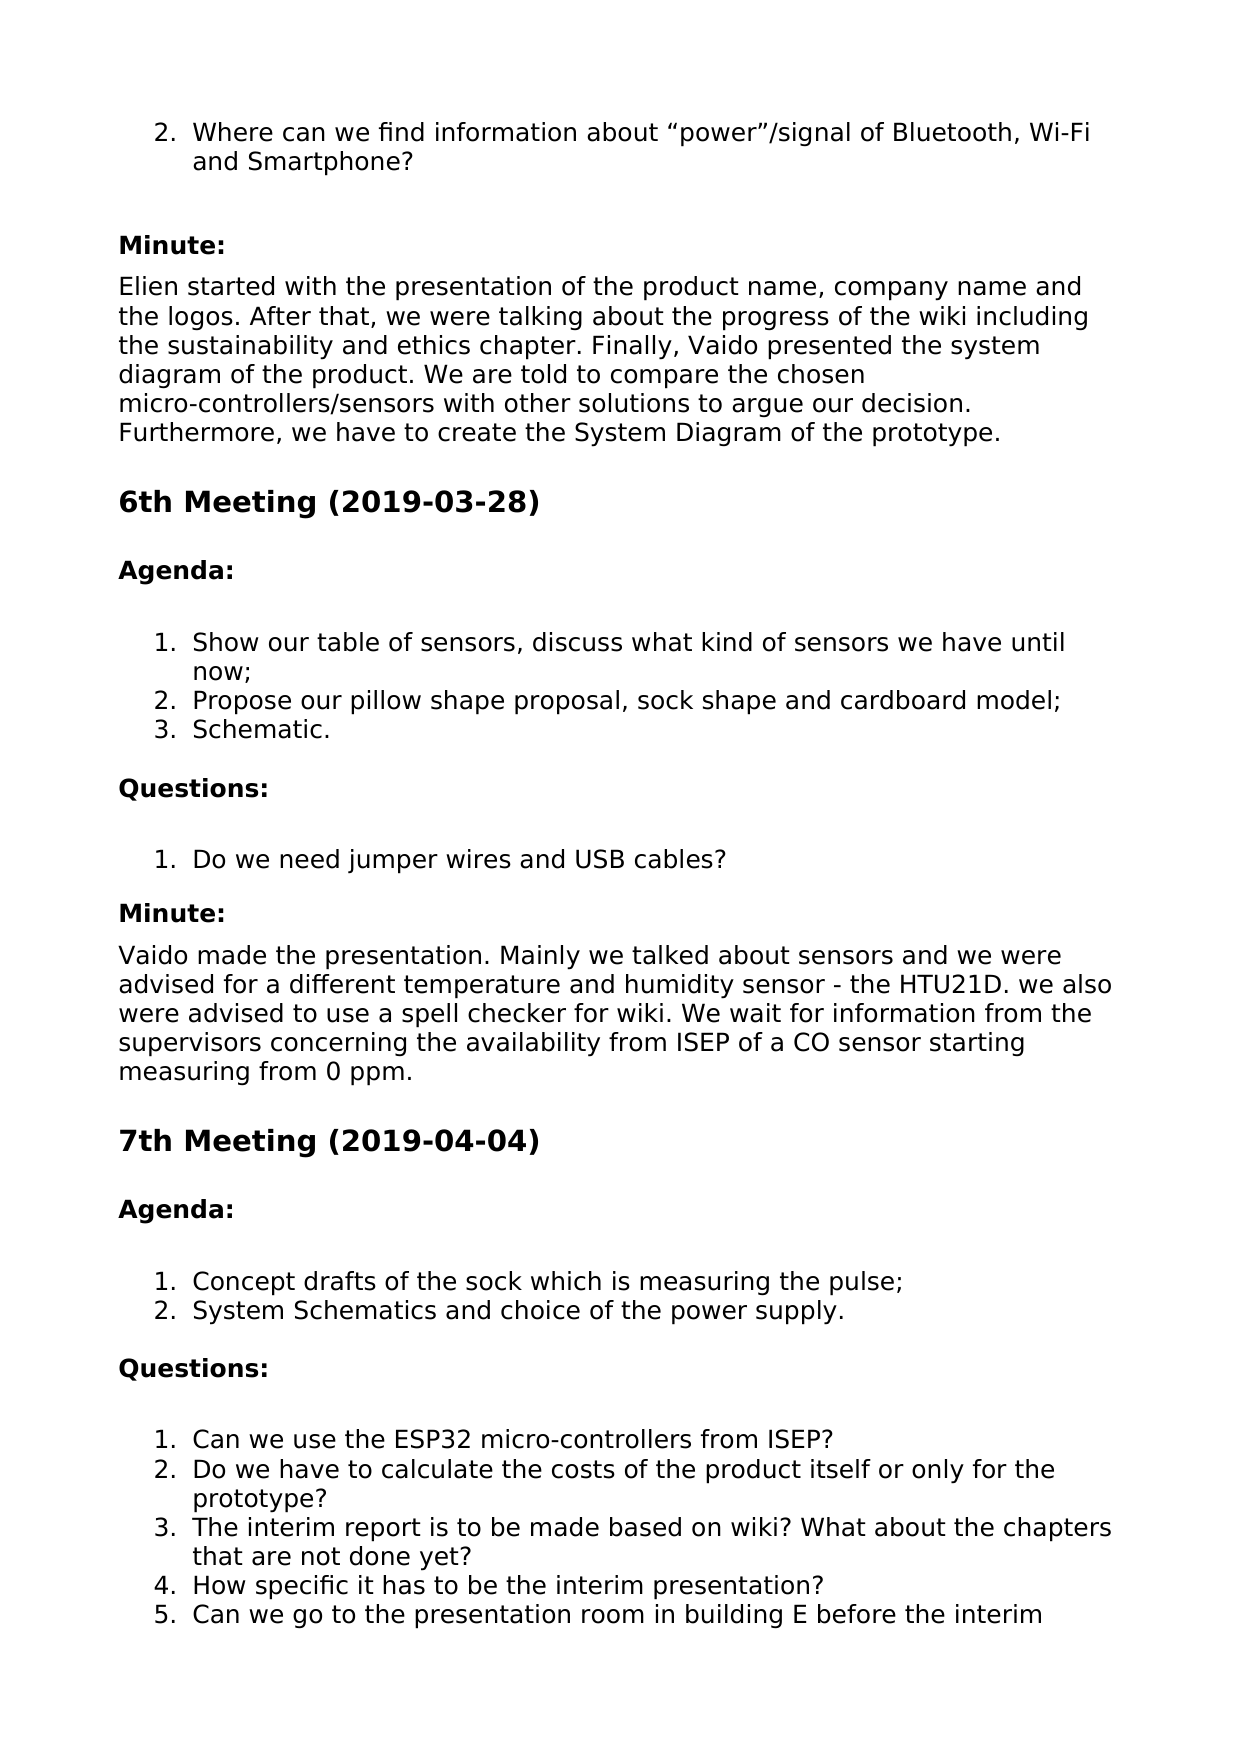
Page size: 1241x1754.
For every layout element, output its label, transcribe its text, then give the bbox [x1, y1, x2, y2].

list How specific it has to be the interim presentation? [177, 1572, 1122, 1601]
subtitle Minute: [118, 231, 1122, 260]
list Show our table of sensors, discuss what kind of sensors we have until now; [177, 628, 1122, 686]
list Concept drafts of the sock which is measuring the pulse; [177, 1267, 1122, 1296]
list Where can we find information about “power”/signal of Bluetooth, Wi-Fi and Smartphone? [177, 118, 1122, 176]
subtitle Agenda: [118, 557, 1122, 586]
list Schematic. [177, 715, 1122, 744]
text Questions: [118, 1354, 1122, 1384]
text Elien started with the presentation of the product name, company name and the logos. After that, we were talking about the progress of the wiki including the sustainability and ethics chapter. Finally, Vaido presented the system diagram of the product. We are told to compare the chosen micro-controllers/sensors with other solutions to argue our decision. Furthermore, we have to create the System Diagram of the prototype. [118, 273, 1122, 448]
subtitle 7th Meeting (2019-04-04) [118, 1124, 1122, 1158]
list Can we go to the presentation room in building E before the interim [177, 1601, 1122, 1630]
list Propose our pillow shape proposal, sock shape and cardboard model; [177, 686, 1122, 715]
text Vaido made the presentation. Mainly we talked about sensors and we were advised for a different temperature and humidity sensor - the HTU21D. we also were advised to use a spell checker for wiki. We wait for information from the supervisors concerning the availability from ISEP of a CO sensor starting measuring from 0 ppm. [118, 941, 1122, 1087]
list The interim report is to be made based on wiki? What about the chapters that are not done yet? [177, 1513, 1122, 1572]
text Questions: [118, 774, 1122, 803]
subtitle 6th Meeting (2019-03-28) [118, 485, 1122, 519]
subtitle Minute: [118, 899, 1122, 928]
list Do we need jumper wires and USB cables? [177, 845, 1122, 874]
list Do we have to calculate the costs of the product itself or only for the prototype? [177, 1455, 1122, 1513]
list System Schematics and choice of the power supply. [177, 1296, 1122, 1325]
subtitle Agenda: [118, 1196, 1122, 1225]
list Can we use the ESP32 micro-controllers from ISEP? [177, 1426, 1122, 1455]
